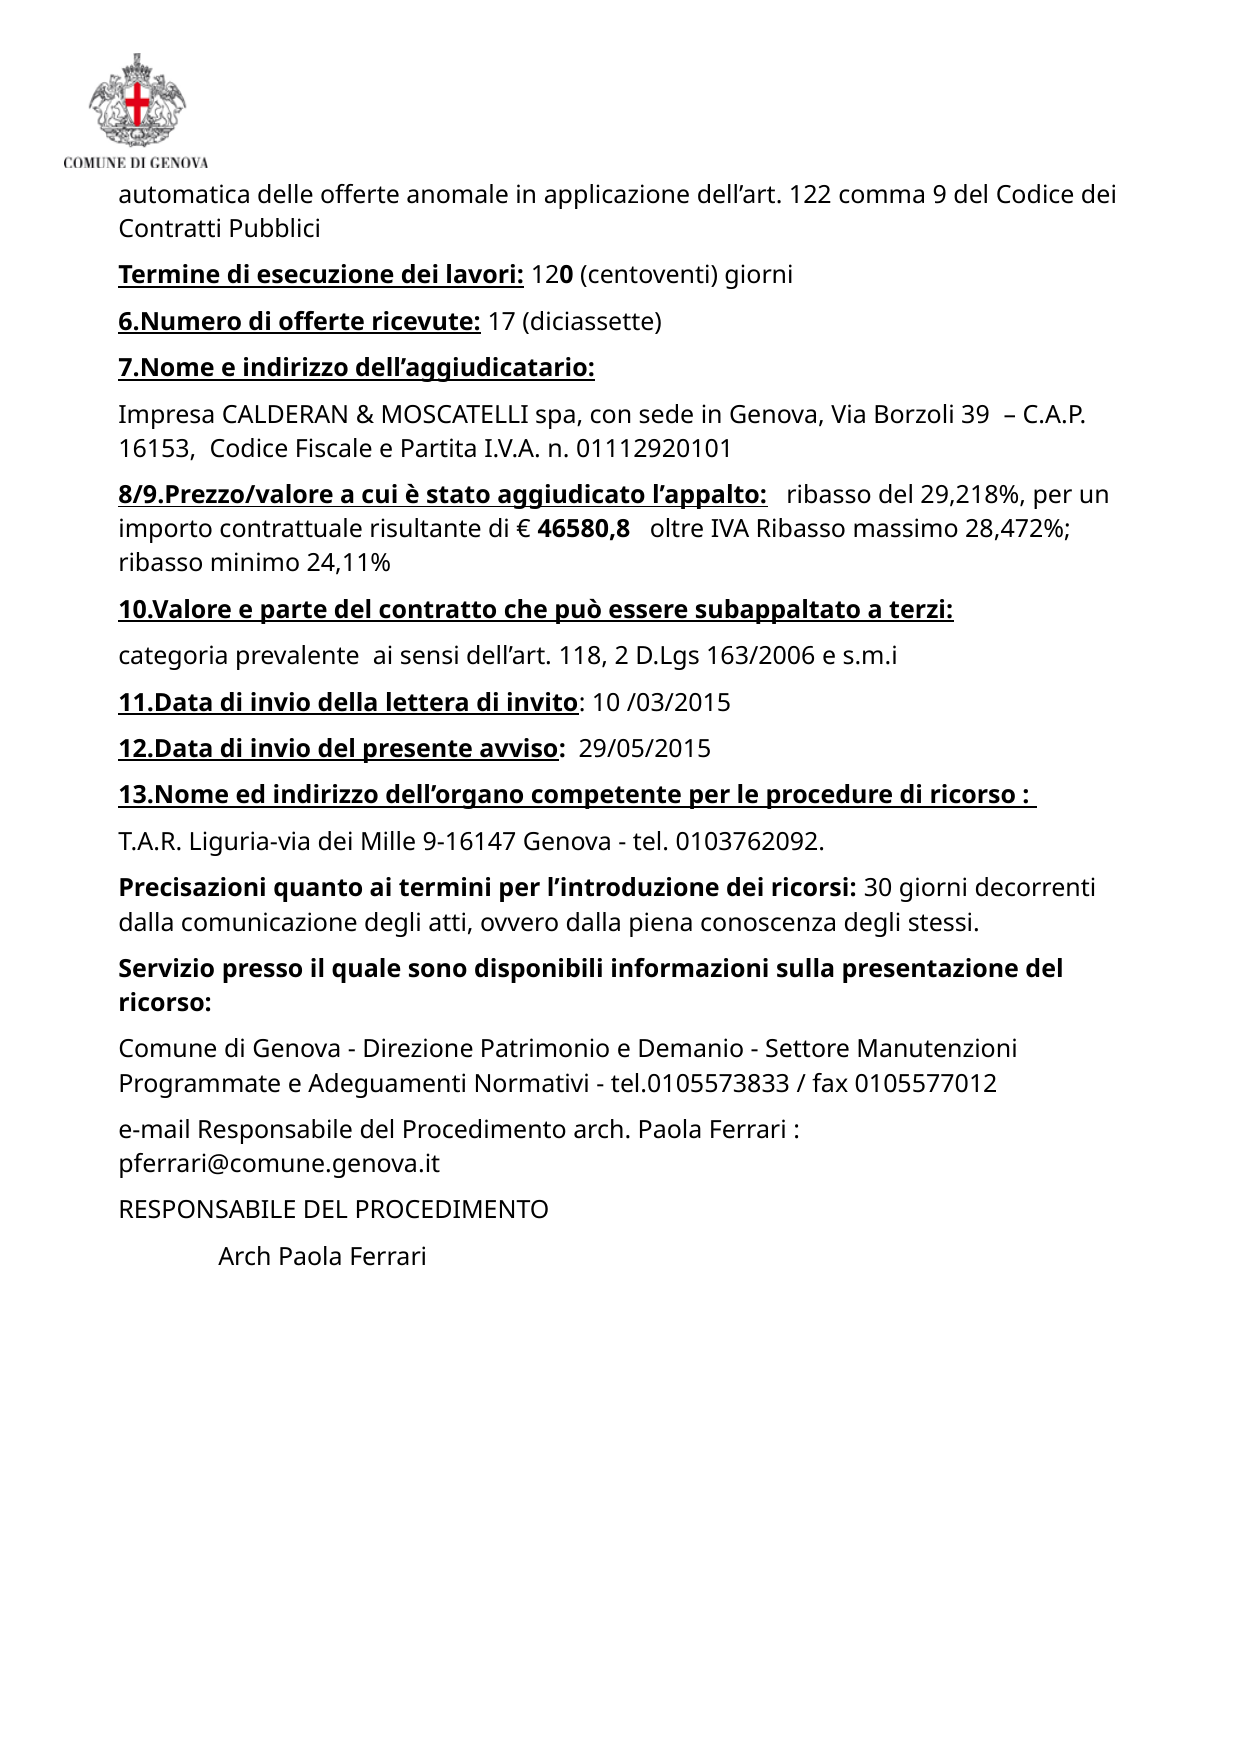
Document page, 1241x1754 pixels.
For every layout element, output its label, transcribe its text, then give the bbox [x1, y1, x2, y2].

text 12.Data di invio del presente avviso: 29/05/2015 [118, 731, 1122, 765]
text Comune di Genova - Direzione Patrimonio e Demanio - Settore Manutenzioni Programmate e Adeguamenti Normativi - tel.0105573833 / fax 0105577012 [118, 1031, 1122, 1099]
text 8/9.Prezzo/valore a cui è stato aggiudicato l’appalto: ribasso del 29,218%, per un importo contrattuale risultante di € 46580,8 oltre IVA Ribasso massimo 28,472%; ribasso minimo 24,11% [118, 477, 1122, 579]
text 6.Numero di offerte ricevute: 17 (diciassette) [118, 303, 1122, 337]
text 13.Nome ed indirizzo dell’organo competente per le procedure di ricorso : [118, 777, 1122, 811]
text 11.Data di invio della lettera di invito: 10 /03/2015 [118, 684, 1122, 718]
text T.A.R. Liguria-via dei Mille 9-16147 Genova - tel. 0103762092. [118, 824, 1122, 858]
text Impresa CALDERAN & MOSCATELLI spa, con sede in Genova, Via Borzoli 39 – C.A.P. 16153, Codice Fiscale e Partita I.V.A. n. 01112920101 [118, 396, 1122, 464]
text 10.Valore e parte del contratto che può essere subappaltato a terzi: [118, 591, 1122, 625]
text e-mail Responsabile del Procedimento arch. Paola Ferrari : pferrari@comune.genova.it [118, 1112, 1122, 1180]
text Servizio presso il quale sono disponibili informazioni sulla presentazione del ricorso: [118, 951, 1122, 1019]
text Precisazioni quanto ai termini per l’introduzione dei ricorsi: 30 giorni decorrenti dalla comunicazione degli atti, ovvero dalla piena conoscenza degli stessi. [118, 870, 1122, 938]
text categoria prevalente ai sensi dell’art. 118, 2 D.Lgs 163/2006 e s.m.i [118, 638, 1122, 672]
text 7.Nome e indirizzo dell’aggiudicatario: [118, 350, 1122, 384]
text RESPONSABILE DEL PROCEDIMENTO [118, 1192, 1122, 1226]
text automatica delle offerte anomale in applicazione dell’art. 122 comma 9 del Codice dei Contratti Pubblici [118, 176, 1122, 244]
text Termine di esecuzione dei lavori: 120 (centoventi) giorni [118, 257, 1122, 291]
text Arch Paola Ferrari [118, 1239, 1122, 1273]
